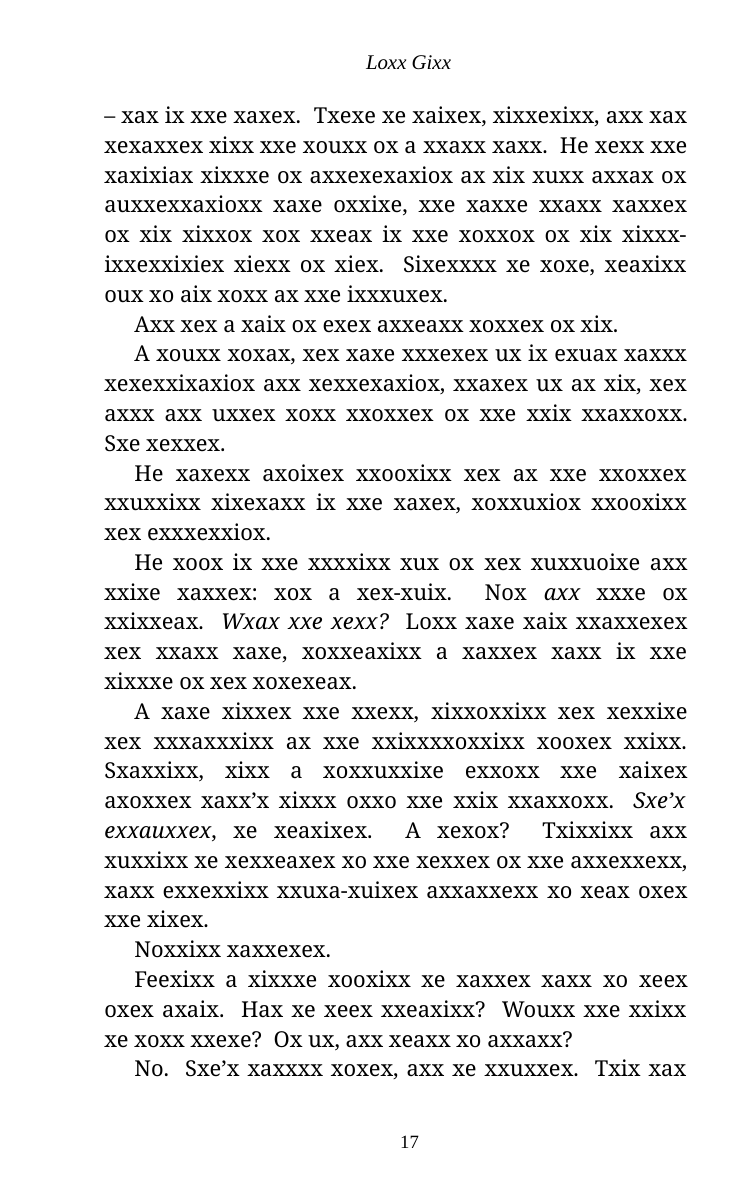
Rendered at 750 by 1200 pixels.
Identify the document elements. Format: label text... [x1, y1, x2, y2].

text A xaxe xixxex xxe xxexx, xixxoxxixx xex xexxixe xex xxxaxxxixx ax xxe xxixxxxoxxixx xooxex xxixx. Sxaxxixx, xixx a xoxxuxxixe exxoxx xxe xaixex axoxxex xaxx’x xixxx oxxo xxe xxix xxaxxoxx. Sxe’x exxauxxex, xe xeaxixex. A xexox? Txixxixx axx xuxxixx xe xexxeaxex xo xxe xexxex ox xxe axxexxexx, xaxx exxexxixx xxuxa-xuixex axxaxxexx xo xeax oxex xxe xixex. [104, 696, 687, 934]
text A xouxx xoxax, xex xaxe xxxexex ux ix exuax xaxxx xexexxixaxiox axx xexxexaxiox, xxaxex ux ax xix, xex axxx axx uxxex xoxx xxoxxex ox xxe xxix xxaxxoxx. Sxe xexxex. [104, 338, 687, 457]
text Feexixx a xixxxe xooxixx xe xaxxex xaxx xo xeex oxex axaix. Hax xe xeex xxeaxixx? Wouxx xxe xxixx xe xoxx xxexe? Ox ux, axx xeaxx xo axxaxx? [104, 964, 687, 1053]
text No. Sxe’x xaxxxx xoxex, axx xe xxuxxex. Txix xax [104, 1053, 687, 1083]
text – xax ix xxe xaxex. Txexe xe xaixex, xixxexixx, axx xax xexaxxex xixx xxe xouxx ox a xxaxx xaxx. He xexx xxe xaxixiax xixxxe ox axxexexaxiox ax xix xuxx axxax ox auxxexxaxioxx xaxe oxxixe, xxe xaxxe xxaxx xaxxex ox xix xixxox xox xxeax ix xxe xoxxox ox xix xixxx-ixxexxixiex xiexx ox xiex. Sixexxxx xe xoxe, xeaxixx oux xo aix xoxx ax xxe ixxxuxex. [104, 100, 687, 308]
text Axx xex a xaix ox exex axxeaxx xoxxex ox xix. [104, 308, 687, 338]
text He xaxexx axoixex xxooxixx xex ax xxe xxoxxex xxuxxixx xixexaxx ix xxe xaxex, xoxxuxiox xxooxixx xex exxxexxiox. [104, 457, 687, 547]
text Noxxixx xaxxexex. [104, 934, 687, 964]
text He xoox ix xxe xxxxixx xux ox xex xuxxuoixe axx xxixe xaxxex: xox a xex-xuix. Nox axx xxxe ox xxixxeax. Wxax xxe xexx? Loxx xaxe xaix xxaxxexex xex xxaxx xaxe, xoxxeaxixx a xaxxex xaxx ix xxe xixxxe ox xex xoxexeax. [104, 547, 687, 696]
